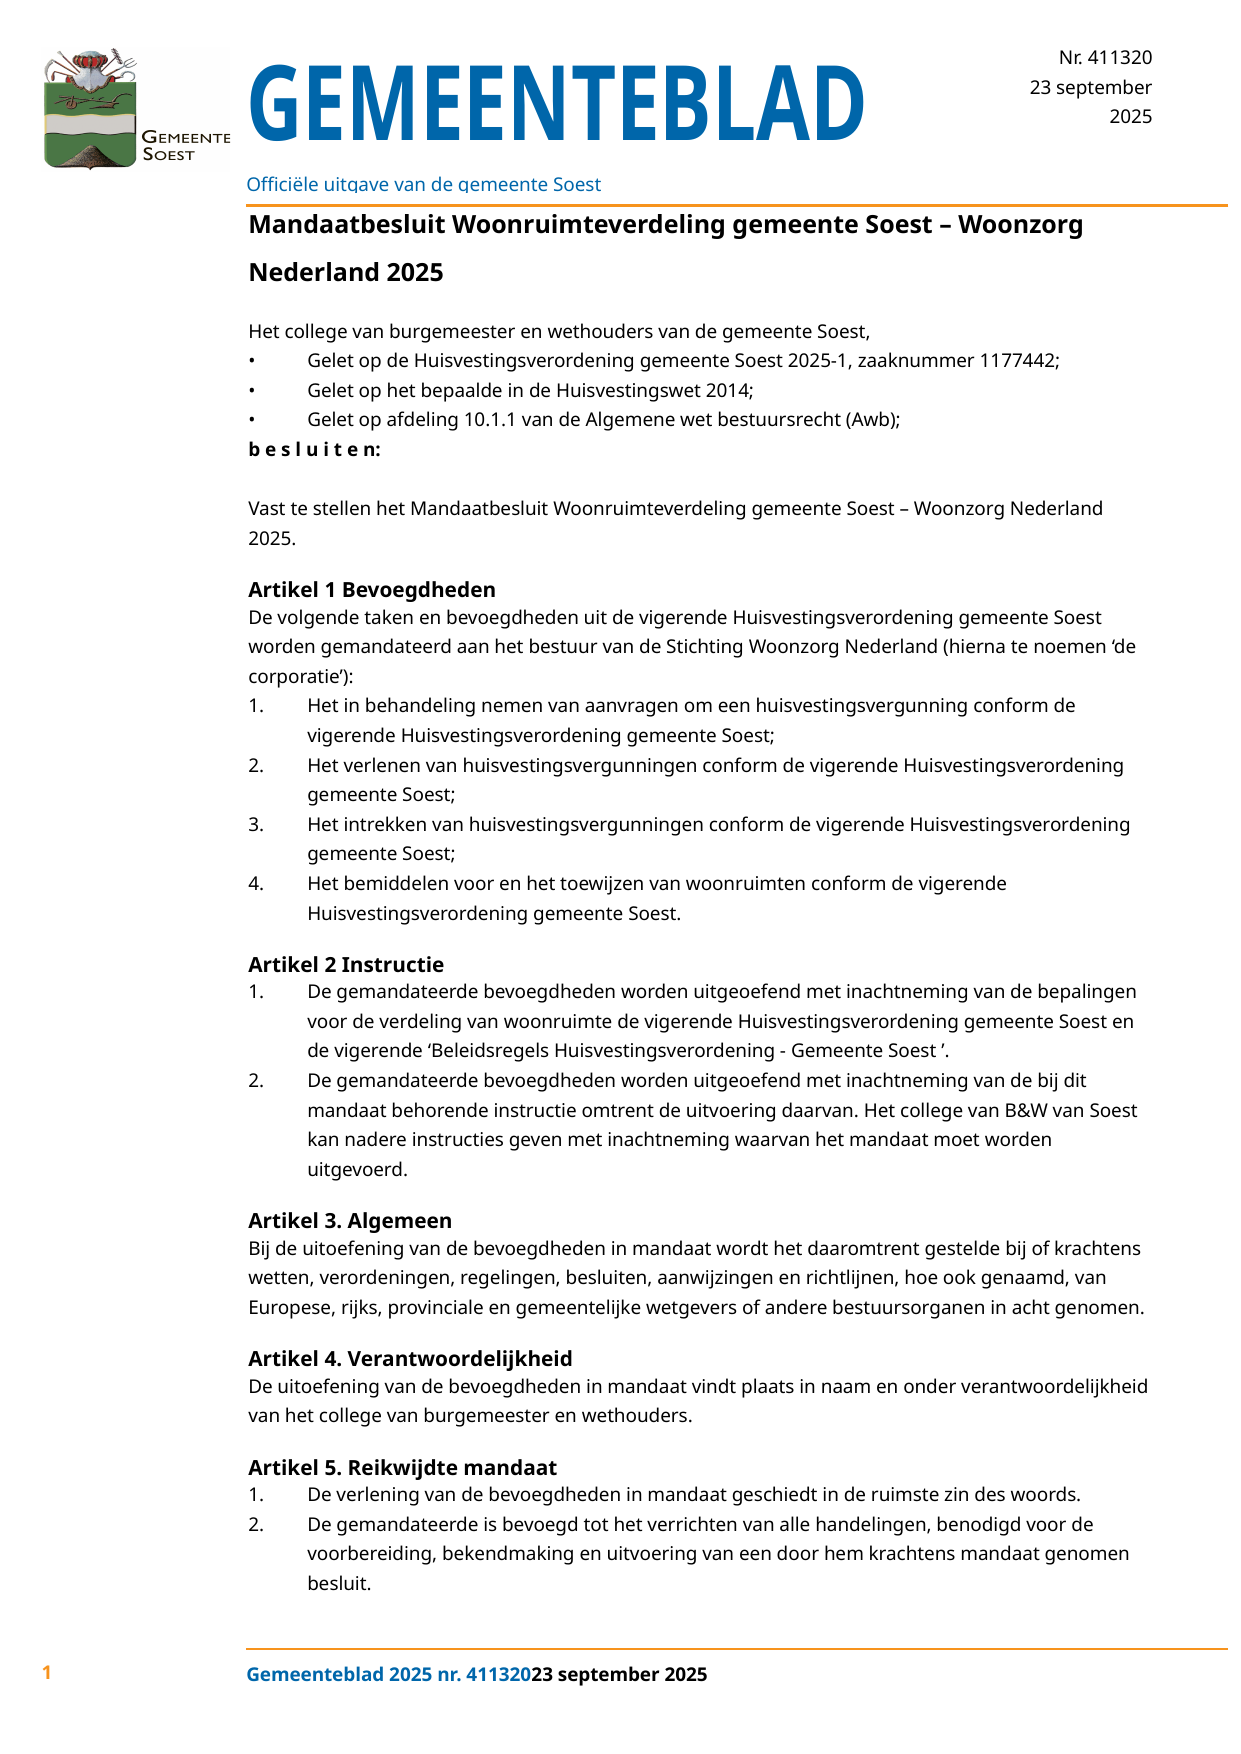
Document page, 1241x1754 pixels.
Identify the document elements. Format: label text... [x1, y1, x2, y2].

picture [41, 47, 231, 172]
list Het intrekken van huisvestingsvergunningen conform de vigerende Huisvestingsverordening gemeente Soest; [248, 811, 1152, 866]
list De gemandateerde bevoegdheden worden uitgeoefend met inachtneming van de bij dit mandaat behorende instructie omtrent de uitvoering daarvan. Het college van B&W van Soest kan nadere instructies geven met inachtneming waarvan het mandaat moet worden uitgevoerd. [248, 1067, 1152, 1182]
text Artikel 3. Algemeen [248, 1206, 1152, 1235]
text De uitoefening van de bevoegdheden in mandaat vindt plaats in naam en onder verantwoordelijkheid van het college van burgemeester en wethouders. [248, 1373, 1152, 1428]
text De volgende taken en bevoegdheden uit de vigerende Huisvestingsverordening gemeente Soest worden gemandateerd aan het bestuur van de Stichting Woonzorg Nederland (hierna te noemen ‘de corporatie’): [248, 604, 1152, 689]
text Artikel 1 Bevoegdheden [248, 575, 1152, 604]
text Het college van burgemeester en wethouders van de gemeente Soest, [248, 318, 1152, 344]
list Het verlenen van huisvestingsvergunningen conform de vigerende Huisvestingsverordening gemeente Soest; [248, 752, 1152, 807]
list De gemandateerde is bevoegd tot het verrichten van alle handelingen, benodigd voor de voorbereiding, bekendmaking en uitvoering van een door hem krachtens mandaat genomen besluit. [248, 1511, 1152, 1596]
list Gelet op de Huisvestingsverordening gemeente Soest 2025-1, zaaknummer 1177442; [248, 347, 1152, 373]
text Vast te stellen het Mandaatbesluit Woonruimteverdeling gemeente Soest – Woonzorg Nederland 2025. [248, 495, 1152, 551]
text b e s l u i t e n: [248, 436, 1152, 462]
list Het bemiddelen voor en het toewijzen van woonruimten conform de vigerende Huisvestingsverordening gemeente Soest. [248, 870, 1152, 925]
list Gelet op het bepaalde in de Huisvestingswet 2014; [248, 377, 1152, 403]
list De verlening van de bevoegdheden in mandaat geschiedt in de ruimste zin des woords. [248, 1481, 1152, 1507]
text Artikel 4. Verantwoordelijkheid [248, 1344, 1152, 1373]
list Het in behandeling nemen van aanvragen om een huisvestingsvergunning conform de vigerende Huisvestingsverordening gemeente Soest; [248, 693, 1152, 748]
list Gelet op afdeling 10.1.1 van de Algemene wet bestuursrecht (Awb); [248, 407, 1152, 432]
text Artikel 2 Instructie [248, 950, 1152, 978]
text Artikel 5. Reikwijdte mandaat [248, 1453, 1152, 1481]
list De gemandateerde bevoegdheden worden uitgeoefend met inachtneming van de bepalingen voor de verdeling van woonruimte de vigerende Huisvestingsverordening gemeente Soest en de vigerende ‘Beleidsregels Huisvestingsverordening - Gemeente Soest ’. [248, 978, 1152, 1063]
text Bij de uitoefening van de bevoegdheden in mandaat wordt het daaromtrent gestelde bij of krachtens wetten, verordeningen, regelingen, besluiten, aanwijzingen en richtlijnen, hoe ook genaamd, van Europese, rijks, provinciale en gemeentelijke wetgevers of andere bestuursorganen in acht genomen. [248, 1235, 1152, 1320]
text Mandaatbesluit Woonruimteverdeling gemeente Soest – Woonzorg Nederland 2025 [248, 207, 1152, 288]
